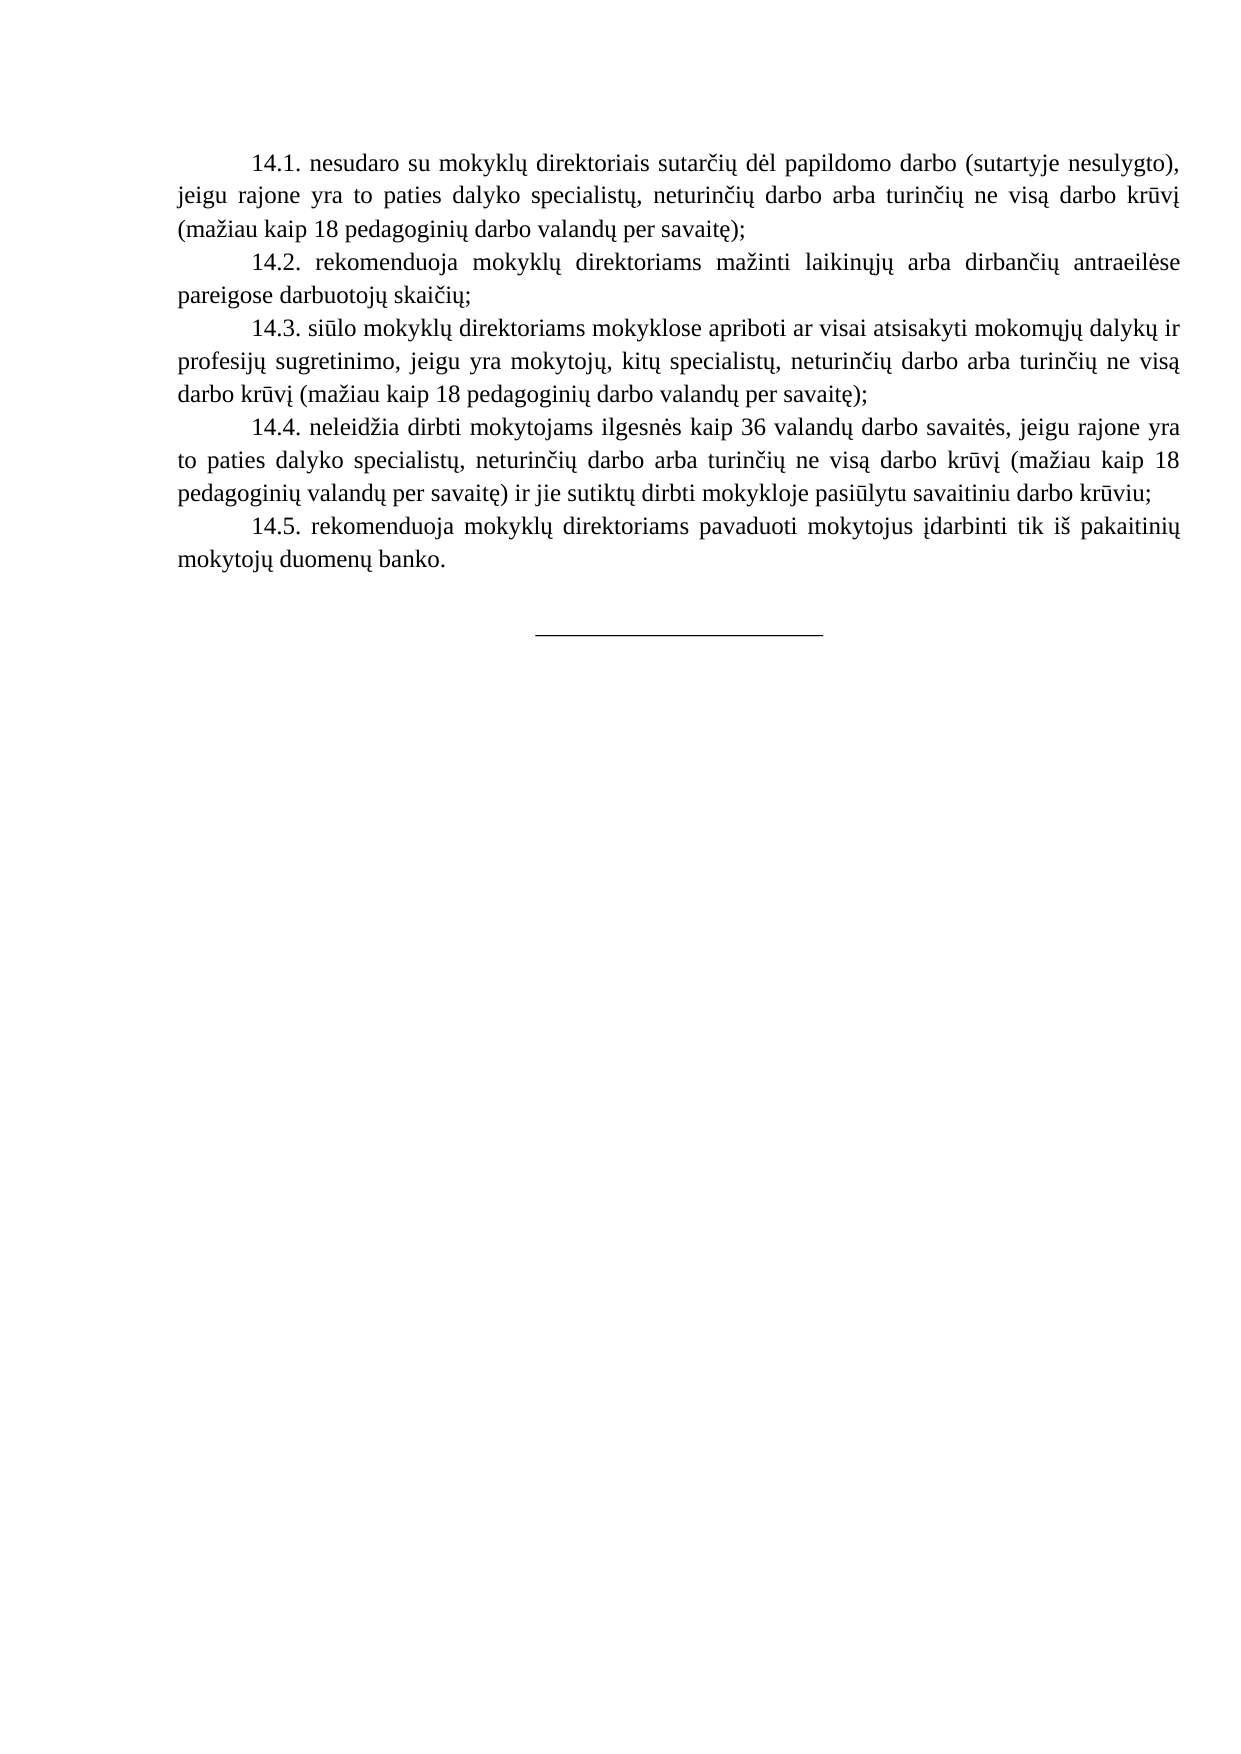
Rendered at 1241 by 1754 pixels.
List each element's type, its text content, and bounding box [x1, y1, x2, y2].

text 14.1. nesudaro su mokyklų direktoriais sutarčių dėl papildomo darbo (sutartyje nesulygto), jeigu rajone yra to paties dalyko specialistų, neturinčių darbo arba turinčių ne visą darbo krūvį (mažiau kaip 18 pedagoginių darbo valandų per savaitę); [177, 148, 1181, 242]
text 14.3. siūlo mokyklų direktoriams mokyklose apriboti ar visai atsisakyti mokomųjų dalykų ir profesijų sugretinimo, jeigu yra mokytojų, kitų specialistų, neturinčių darbo arba turinčių ne visą darbo krūvį (mažiau kaip 18 pedagoginių darbo valandų per savaitę); [177, 313, 1181, 407]
text 14.2. rekomenduoja mokyklų direktoriams mažinti laikinųjų arba dirbančių antraeilėse pareigose darbuotojų skaičių; [177, 247, 1181, 308]
text 14.4. neleidžia dirbti mokytojams ilgesnės kaip 36 valandų darbo savaitės, jeigu rajone yra to paties dalyko specialistų, neturinčių darbo arba turinčių ne visą darbo krūvį (mažiau kaip 18 pedagoginių valandų per savaitę) ir jie sutiktų dirbti mokykloje pasiūlytu savaitiniu darbo krūviu; [177, 412, 1181, 507]
text 14.5. rekomenduoja mokyklų direktoriams pavaduoti mokytojus įdarbinti tik iš pakaitinių mokytojų duomenų banko. [177, 511, 1181, 573]
text _______________________ [177, 610, 1181, 639]
